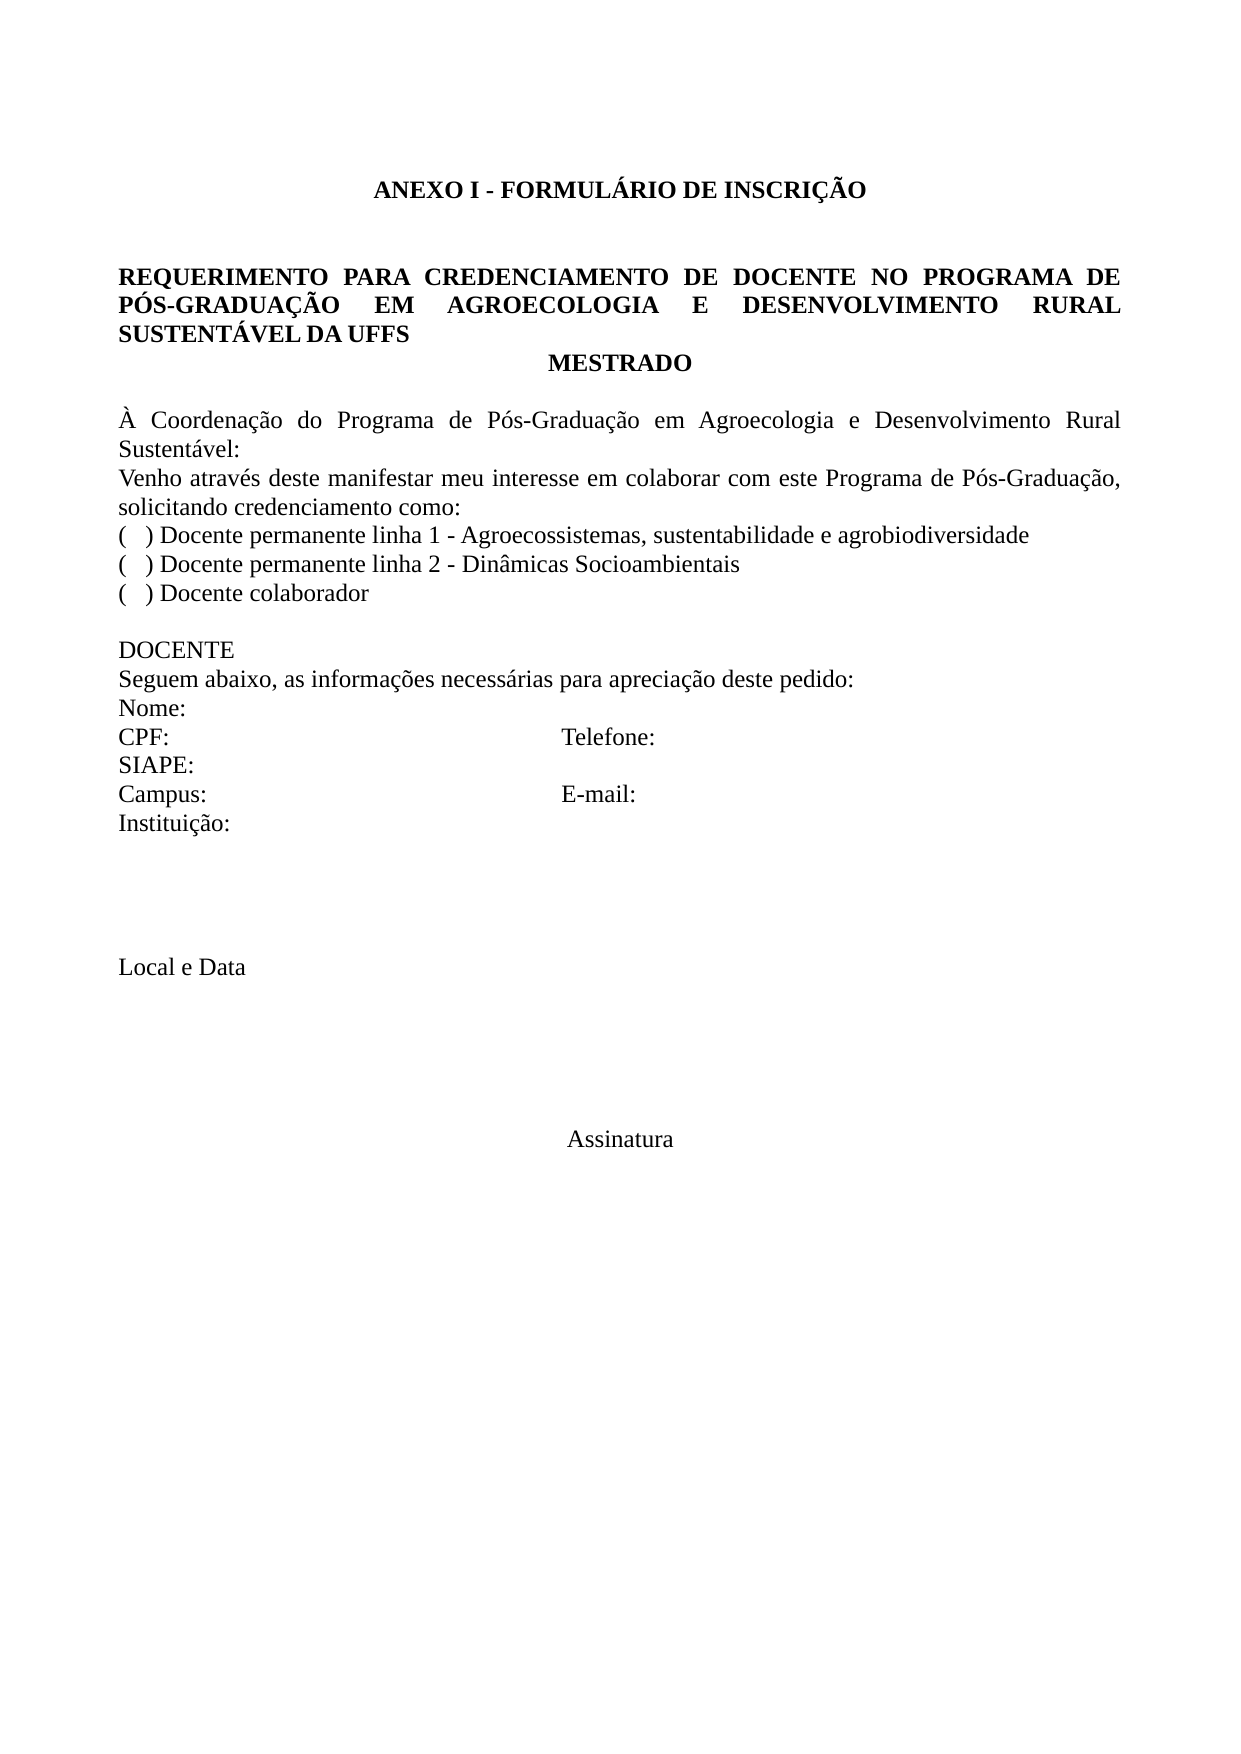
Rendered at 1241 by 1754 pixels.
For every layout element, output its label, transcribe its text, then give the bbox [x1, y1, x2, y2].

text MESTRADO [118, 348, 1122, 377]
text DOCENTE [118, 636, 1122, 664]
text ANEXO I - FORMULÁRIO DE INSCRIÇÃO [118, 176, 1122, 204]
text Assinatura [118, 1124, 1122, 1153]
text ( ) Docente colaborador [118, 578, 1122, 607]
text Local e Data [118, 952, 1122, 981]
text Campus: E-mail: [118, 779, 1122, 808]
text Instituição: [118, 808, 1122, 837]
text REQUERIMENTO PARA CREDENCIAMENTO DE DOCENTE NO PROGRAMA DE PÓS-GRADUAÇÃO EM AGROECOLOGIA E DESENVOLVIMENTO RURAL SUSTENTÁVEL DA UFFS [118, 262, 1122, 348]
text CPF: Telefone: [118, 722, 1122, 751]
text ( ) Docente permanente linha 2 - Dinâmicas Socioambientais [118, 549, 1122, 578]
text Seguem abaixo, as informações necessárias para apreciação deste pedido: [118, 664, 1122, 693]
text SIAPE: [118, 751, 1122, 779]
text ( ) Docente permanente linha 1 - Agroecossistemas, sustentabilidade e agrobiodiversidade [118, 521, 1122, 549]
text À Coordenação do Programa de Pós-Graduação em Agroecologia e Desenvolvimento Rural Sustentável: [118, 406, 1122, 463]
text Nome: [118, 693, 1122, 722]
text Venho através deste manifestar meu interesse em colaborar com este Programa de Pós-Graduação, solicitando credenciamento como: [118, 463, 1122, 521]
